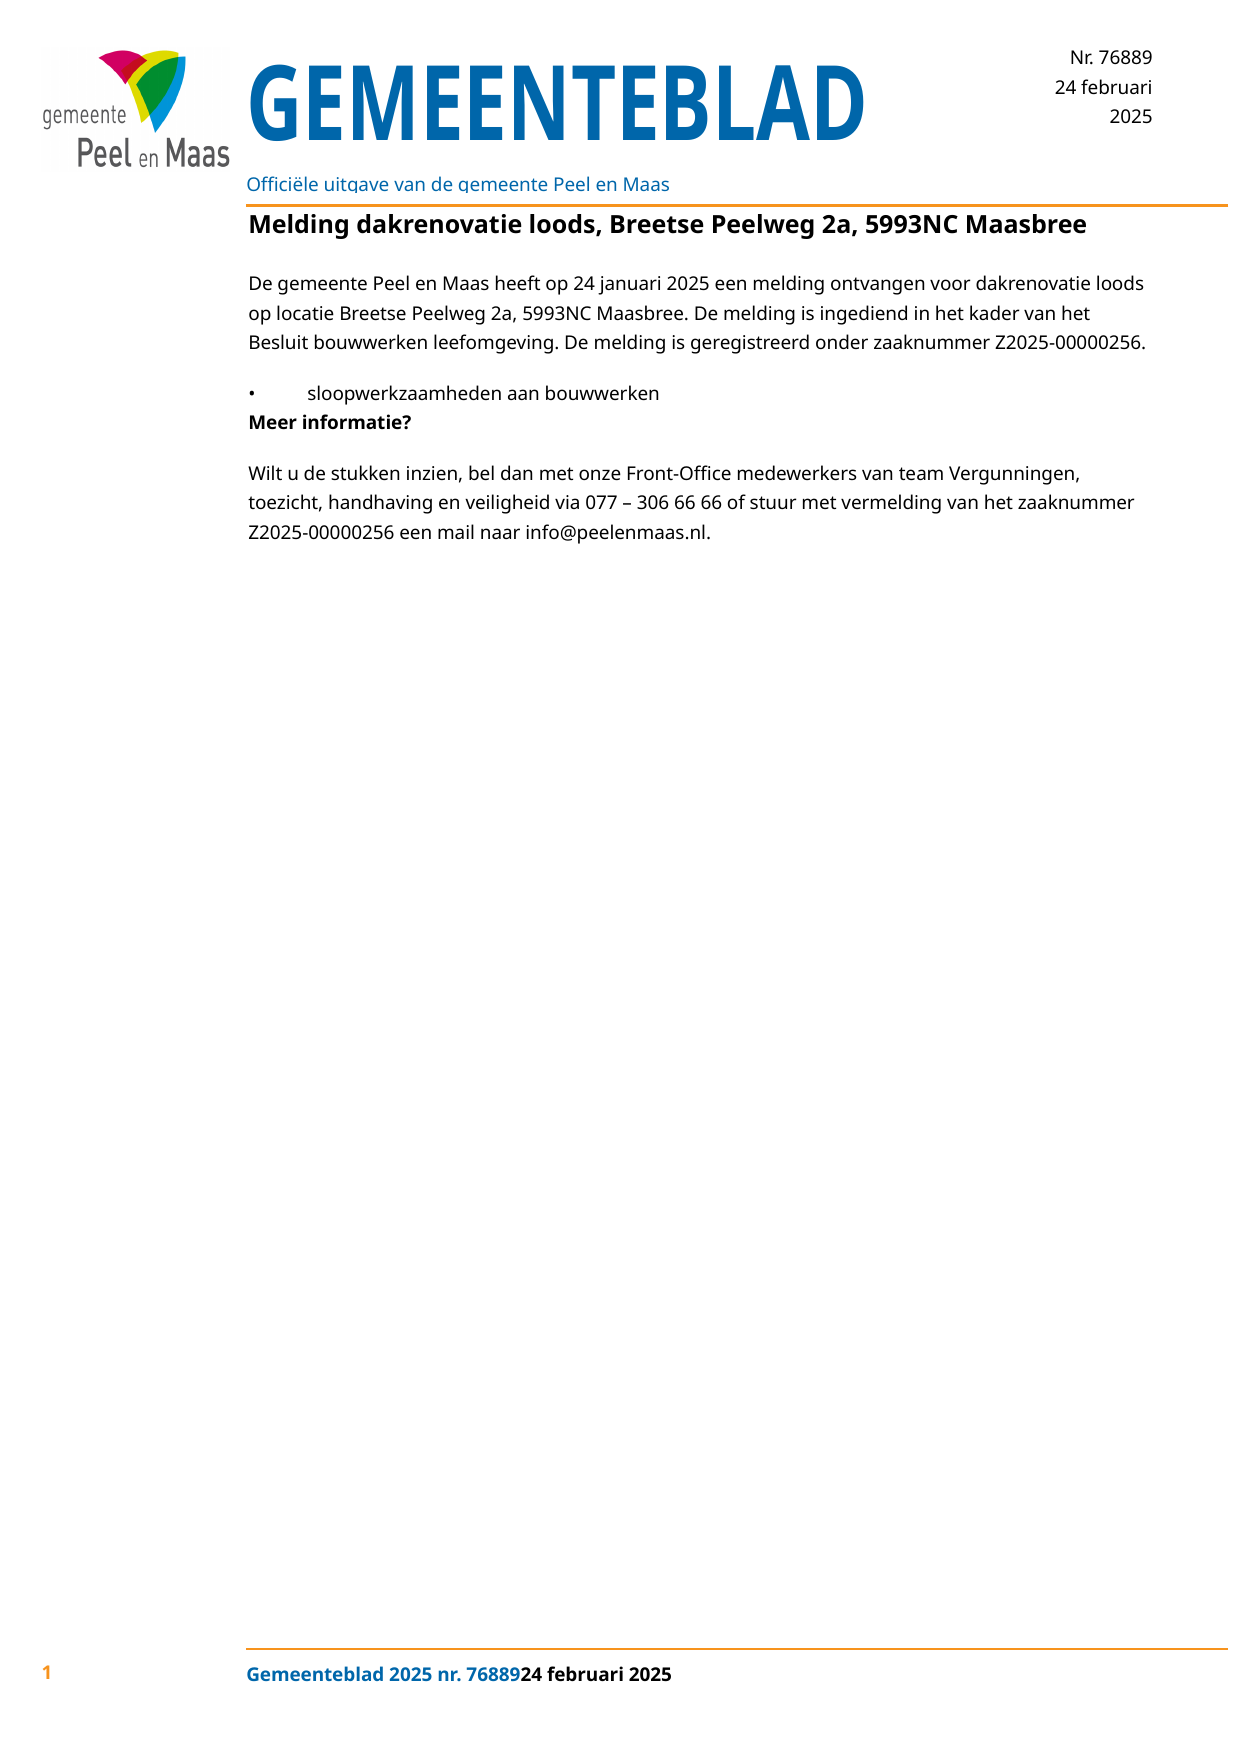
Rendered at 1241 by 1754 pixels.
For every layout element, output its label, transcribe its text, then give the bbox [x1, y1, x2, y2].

text Melding dakrenovatie loods, Breetse Peelweg 2a, 5993NC Maasbree [248, 207, 1152, 241]
text Meer informatie? [248, 409, 1152, 435]
picture [41, 47, 231, 172]
text De gemeente Peel en Maas heeft op 24 januari 2025 een melding ontvangen voor dakrenovatie loods op locatie Breetse Peelweg 2a, 5993NC Maasbree. De melding is ingediend in het kader van het Besluit bouwwerken leefomgeving. De melding is geregistreerd onder zaaknummer Z2025-00000256. [248, 270, 1152, 355]
text Wilt u de stukken inzien, bel dan met onze Front-Office medewerkers van team Vergunningen, toezicht, handhaving en veiligheid via 077 – 306 66 66 of stuur met vermelding van het zaaknummer Z2025-00000256 een mail naar info@peelenmaas.nl. [248, 460, 1152, 545]
list sloopwerkzaamheden aan bouwwerken [248, 380, 1152, 406]
